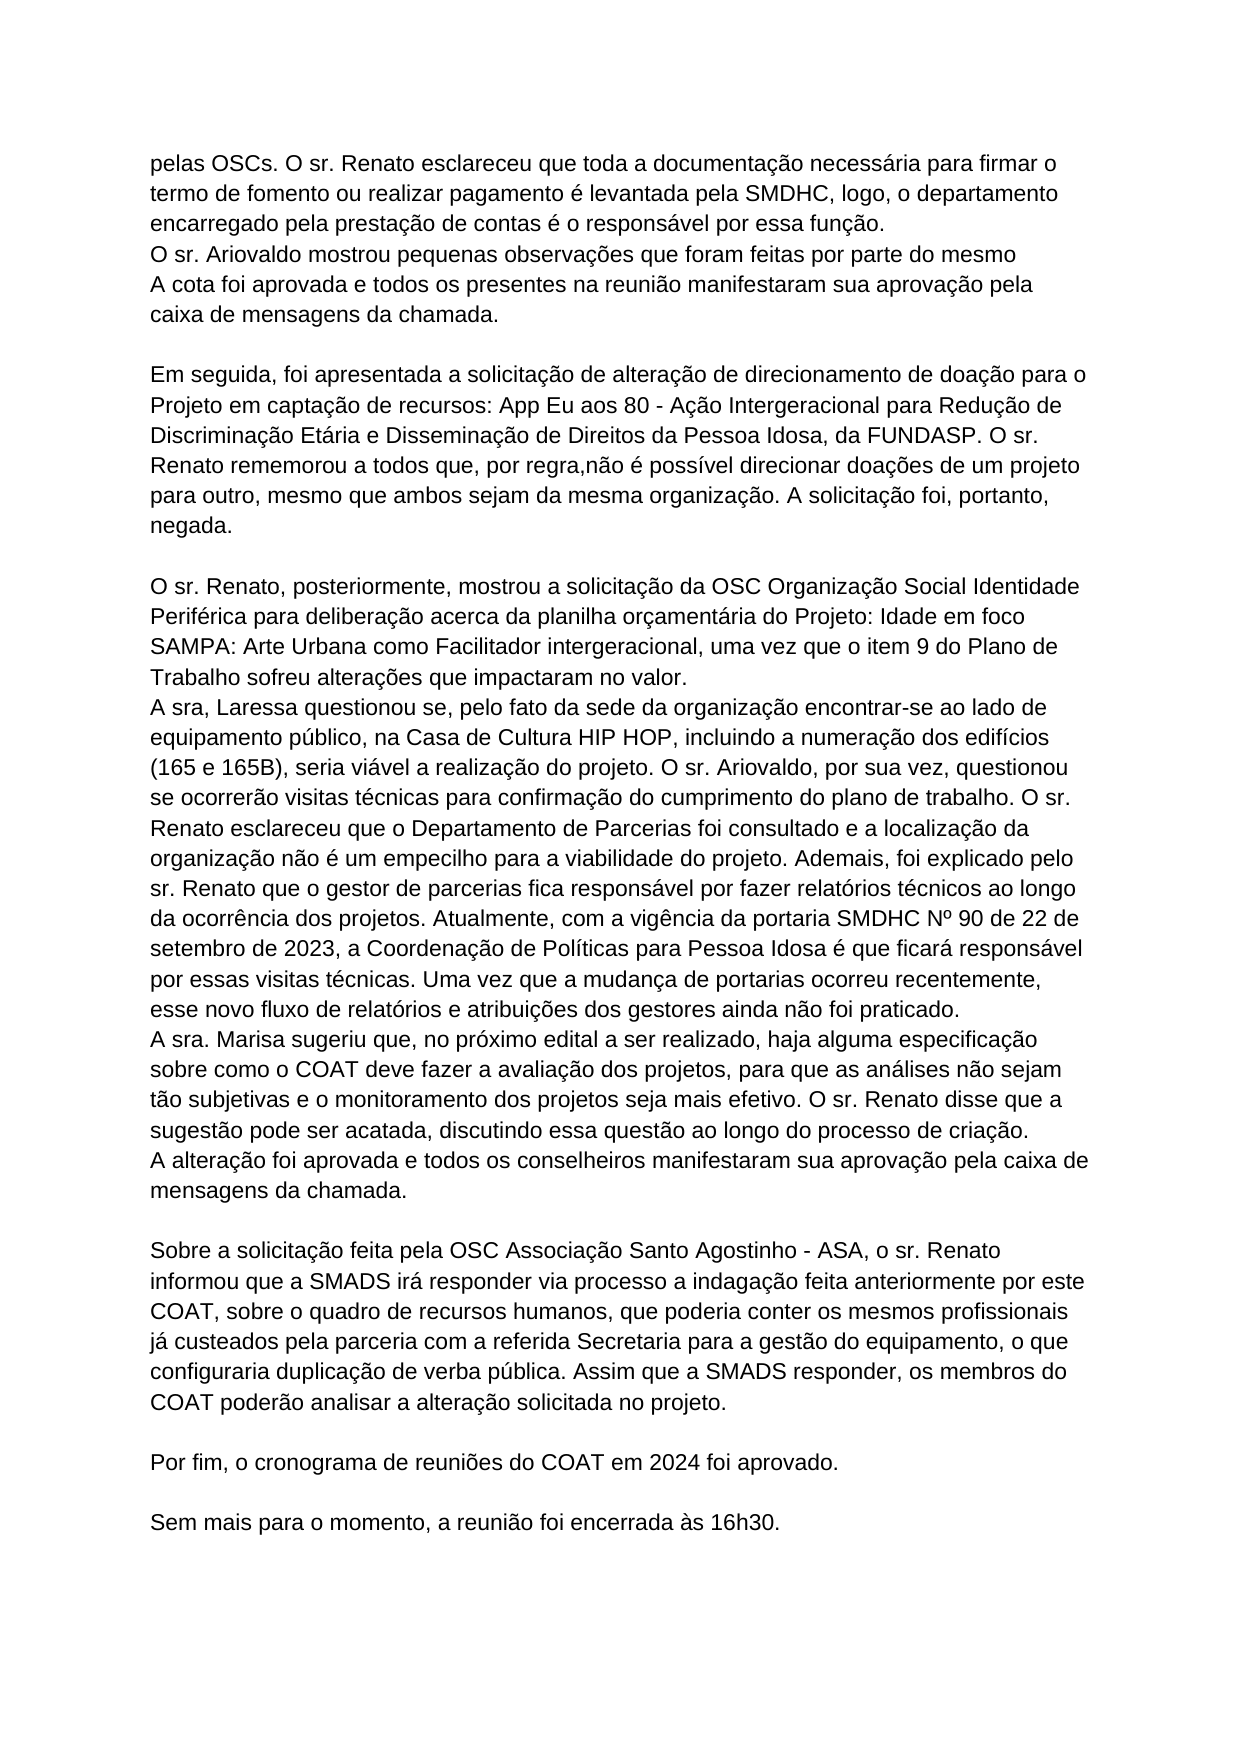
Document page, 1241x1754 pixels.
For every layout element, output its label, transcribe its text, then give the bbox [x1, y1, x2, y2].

text pelas OSCs. O sr. Renato esclareceu que toda a documentação necessária para firmar o termo de fomento ou realizar pagamento é levantada pela SMDHC, logo, o departamento encarregado pela prestação de contas é o responsável por essa função. [150, 150, 1091, 237]
text A cota foi aprovada e todos os presentes na reunião manifestaram sua aprovação pela caixa de mensagens da chamada. [150, 271, 1091, 327]
text O sr. Renato, posteriormente, mostrou a solicitação da OSC Organização Social Identidade Periférica para deliberação acerca da planilha orçamentária do Projeto: Idade em foco SAMPA: Arte Urbana como Facilitador intergeracional, uma vez que o item 9 do Plano de Trabalho sofreu alterações que impactaram no valor. [150, 573, 1091, 690]
text A sra. Marisa sugeriu que, no próximo edital a ser realizado, haja alguma especificação sobre como o COAT deve fazer a avaliação dos projetos, para que as análises não sejam tão subjetivas e o monitoramento dos projetos seja mais efetivo. O sr. Renato disse que a sugestão pode ser acatada, discutindo essa questão ao longo do processo de criação. [150, 1026, 1091, 1143]
text Sobre a solicitação feita pela OSC Associação Santo Agostinho - ASA, o sr. Renato informou que a SMADS irá responder via processo a indagação feita anteriormente por este COAT, sobre o quadro de recursos humanos, que poderia conter os mesmos profissionais já custeados pela parceria com a referida Secretaria para a gestão do equipamento, o que configuraria duplicação de verba pública. Assim que a SMADS responder, os membros do COAT poderão analisar a alteração solicitada no projeto. [150, 1237, 1091, 1415]
text O sr. Ariovaldo mostrou pequenas observações que foram feitas por parte do mesmo [150, 241, 1091, 267]
text Sem mais para o momento, a reunião foi encerrada às 16h30. [150, 1509, 1091, 1536]
text Por fim, o cronograma de reuniões do COAT em 2024 foi aprovado. [150, 1449, 1091, 1475]
text Em seguida, foi apresentada a solicitação de alteração de direcionamento de doação para o Projeto em captação de recursos: App Eu aos 80 - Ação Intergeracional para Redução de Discriminação Etária e Disseminação de Direitos da Pessoa Idosa, da FUNDASP. O sr. Renato rememorou a todos que, por regra,não é possível direcionar doações de um projeto para outro, mesmo que ambos sejam da mesma organização. A solicitação foi, portanto, negada. [150, 361, 1091, 539]
text A sra, Laressa questionou se, pelo fato da sede da organização encontrar-se ao lado de equipamento público, na Casa de Cultura HIP HOP, incluindo a numeração dos edifícios (165 e 165B), seria viável a realização do projeto. O sr. Ariovaldo, por sua vez, questionou se ocorrerão visitas técnicas para confirmação do cumprimento do plano de trabalho. O sr. Renato esclareceu que o Departamento de Parcerias foi consultado e a localização da organização não é um empecilho para a viabilidade do projeto. Ademais, foi explicado pelo sr. Renato que o gestor de parcerias fica responsável por fazer relatórios técnicos ao longo da ocorrência dos projetos. Atualmente, com a vigência da portaria SMDHC Nº 90 de 22 de setembro de 2023, a Coordenação de Políticas para Pessoa Idosa é que ficará responsável por essas visitas técnicas. Uma vez que a mudança de portarias ocorreu recentemente, esse novo fluxo de relatórios e atribuições dos gestores ainda não foi praticado. [150, 694, 1091, 1022]
text A alteração foi aprovada e todos os conselheiros manifestaram sua aprovação pela caixa de mensagens da chamada. [150, 1147, 1091, 1203]
